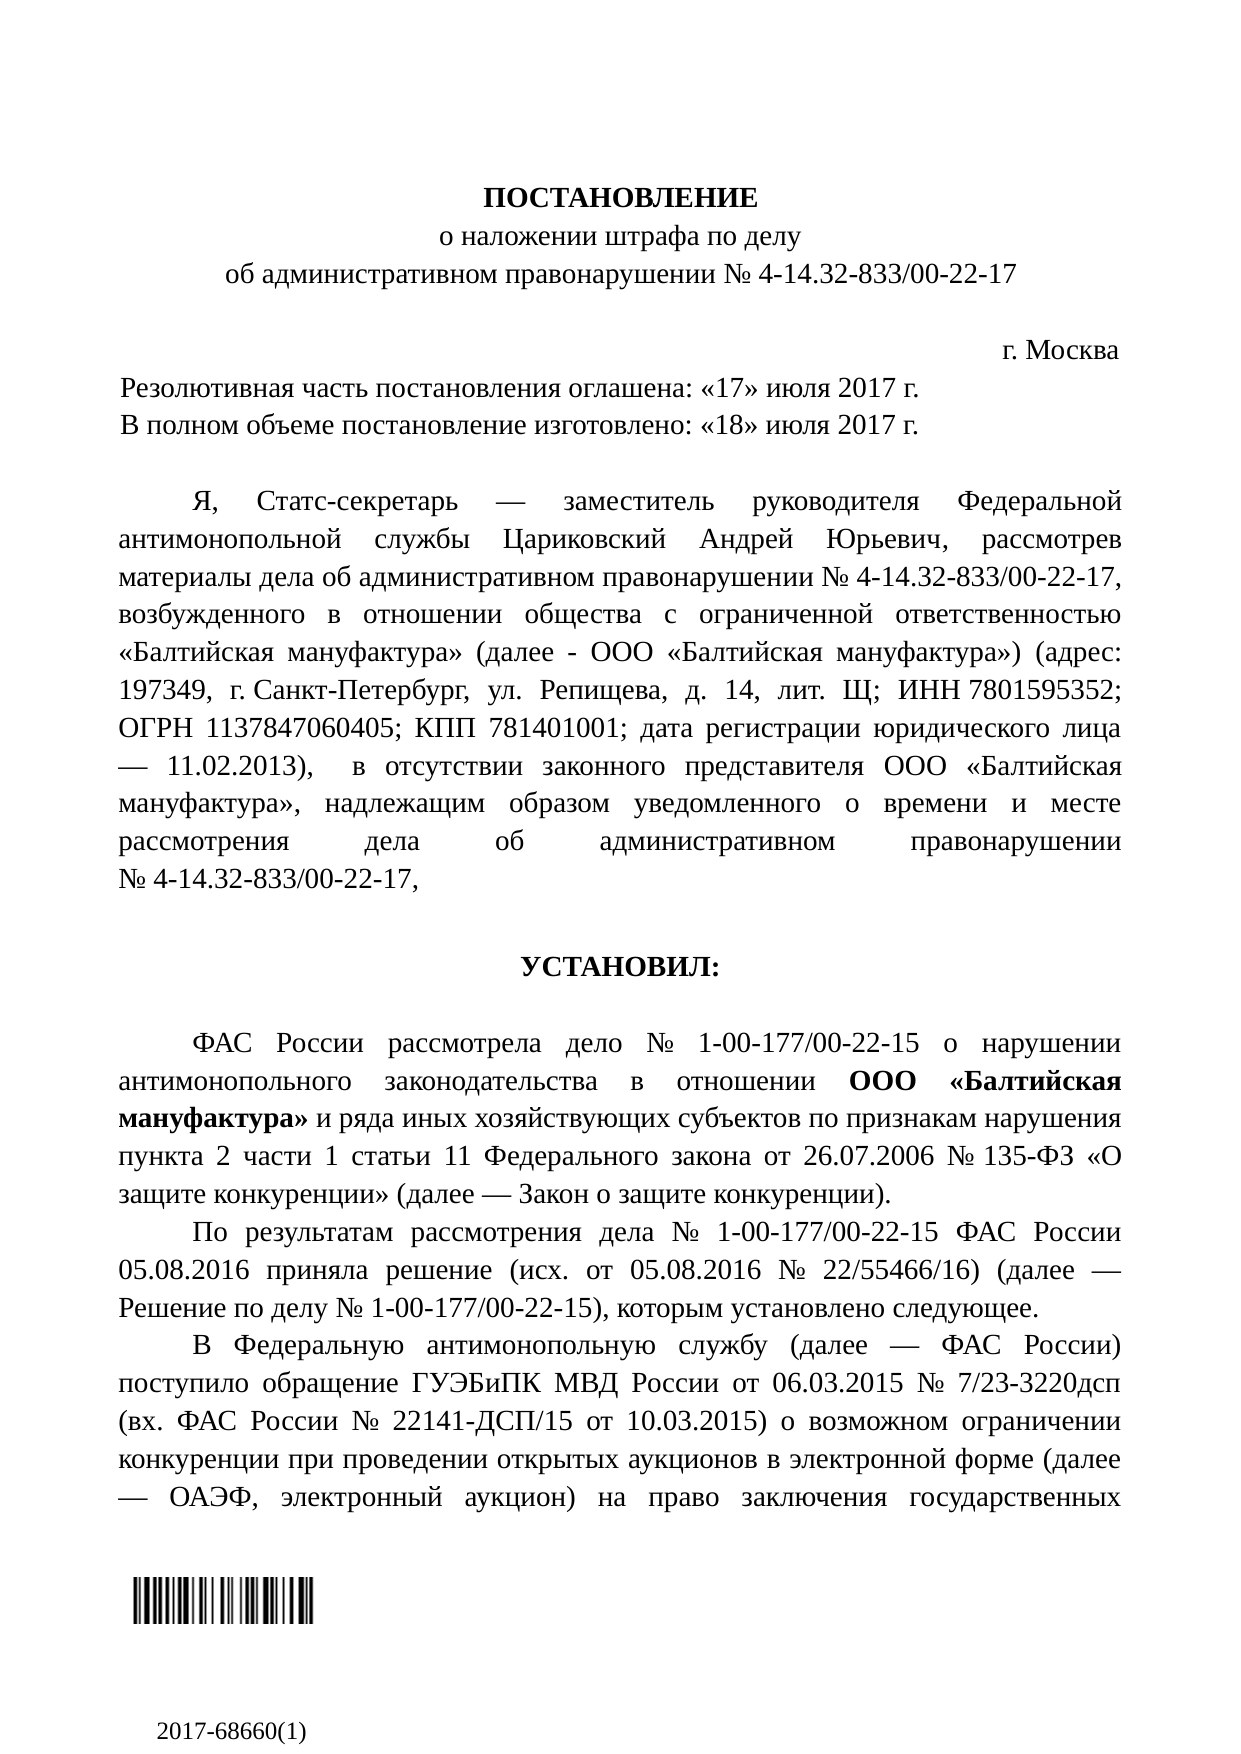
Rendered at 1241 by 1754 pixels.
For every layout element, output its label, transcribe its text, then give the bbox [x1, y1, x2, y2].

text В Федеральную антимонопольную службу (далее — ФАС России) поступило обращение ГУЭБиПК МВД России от 06.03.2015 № 7/23-3220дсп (вх. ФАС России № 22141-ДСП/15 от 10.03.2015) о возможном ограничении конкуренции при проведении открытых аукционов в электронной форме (далее — ОАЭФ, электронный аукцион) на право заключения государственных [118, 1323, 1122, 1512]
text ФАС России рассмотрела дело № 1-00-177/00-22-15 о нарушении антимонопольного законодательства в отношении ООО «Балтийская мануфактура» и ряда иных хозяйствующих субъектов по признакам нарушения пункта 2 части 1 статьи 11 Федерального закона от 26.07.2006 № 135-ФЗ «О защите конкуренции» (далее — Закон о защите конкуренции). [118, 1021, 1122, 1210]
text Резолютивная часть постановления оглашена: «17» июля 2017 г. [118, 365, 1122, 403]
text УСТАНОВИЛ: [118, 945, 1122, 983]
text ПОСТАНОВЛЕНИЕ [120, 176, 1122, 214]
text об административном правонарушении № 4-14.32-833/00-22-17 [120, 252, 1122, 290]
text По результатам рассмотрения дела № 1-00-177/00-22-15 ФАС России 05.08.2016 приняла решение (исх. от 05.08.2016 № 22/55466/16) (далее — Решение по делу № 1-00-177/00-22-15), которым установлено следующее. [118, 1210, 1122, 1323]
text о наложении штрафа по делу [118, 214, 1122, 252]
text В полном объеме постановление изготовлено: «18» июля 2017 г. [118, 403, 1122, 441]
picture [118, 1577, 331, 1624]
text Я, Статс-секретарь — заместитель руководителя Федеральной антимонопольной службы Цариковский Андрей Юрьевич, рассмотрев материалы дела об административном правонарушении № 4-14.32-833/00-22-17, возбужденного в отношении общества с ограниченной ответственностью «Балтийская мануфактура» (далее - ООО «Балтийская мануфактура») (адрес: 197349, г. Санкт-Петербург, ул. Репищева, д. 14, лит. Щ; ИНН 7801595352; ОГРН 1137847060405; КПП 781401001; дата регистрации юридического лица — 11.02.2013), в отсутствии законного представителя ООО «Балтийская мануфактура», надлежащим образом уведомленного о времени и месте рассмотрения дела об административном правонарушении № 4-14.32-833/00-22-17, [118, 479, 1122, 895]
text г. Москва [120, 328, 1122, 365]
